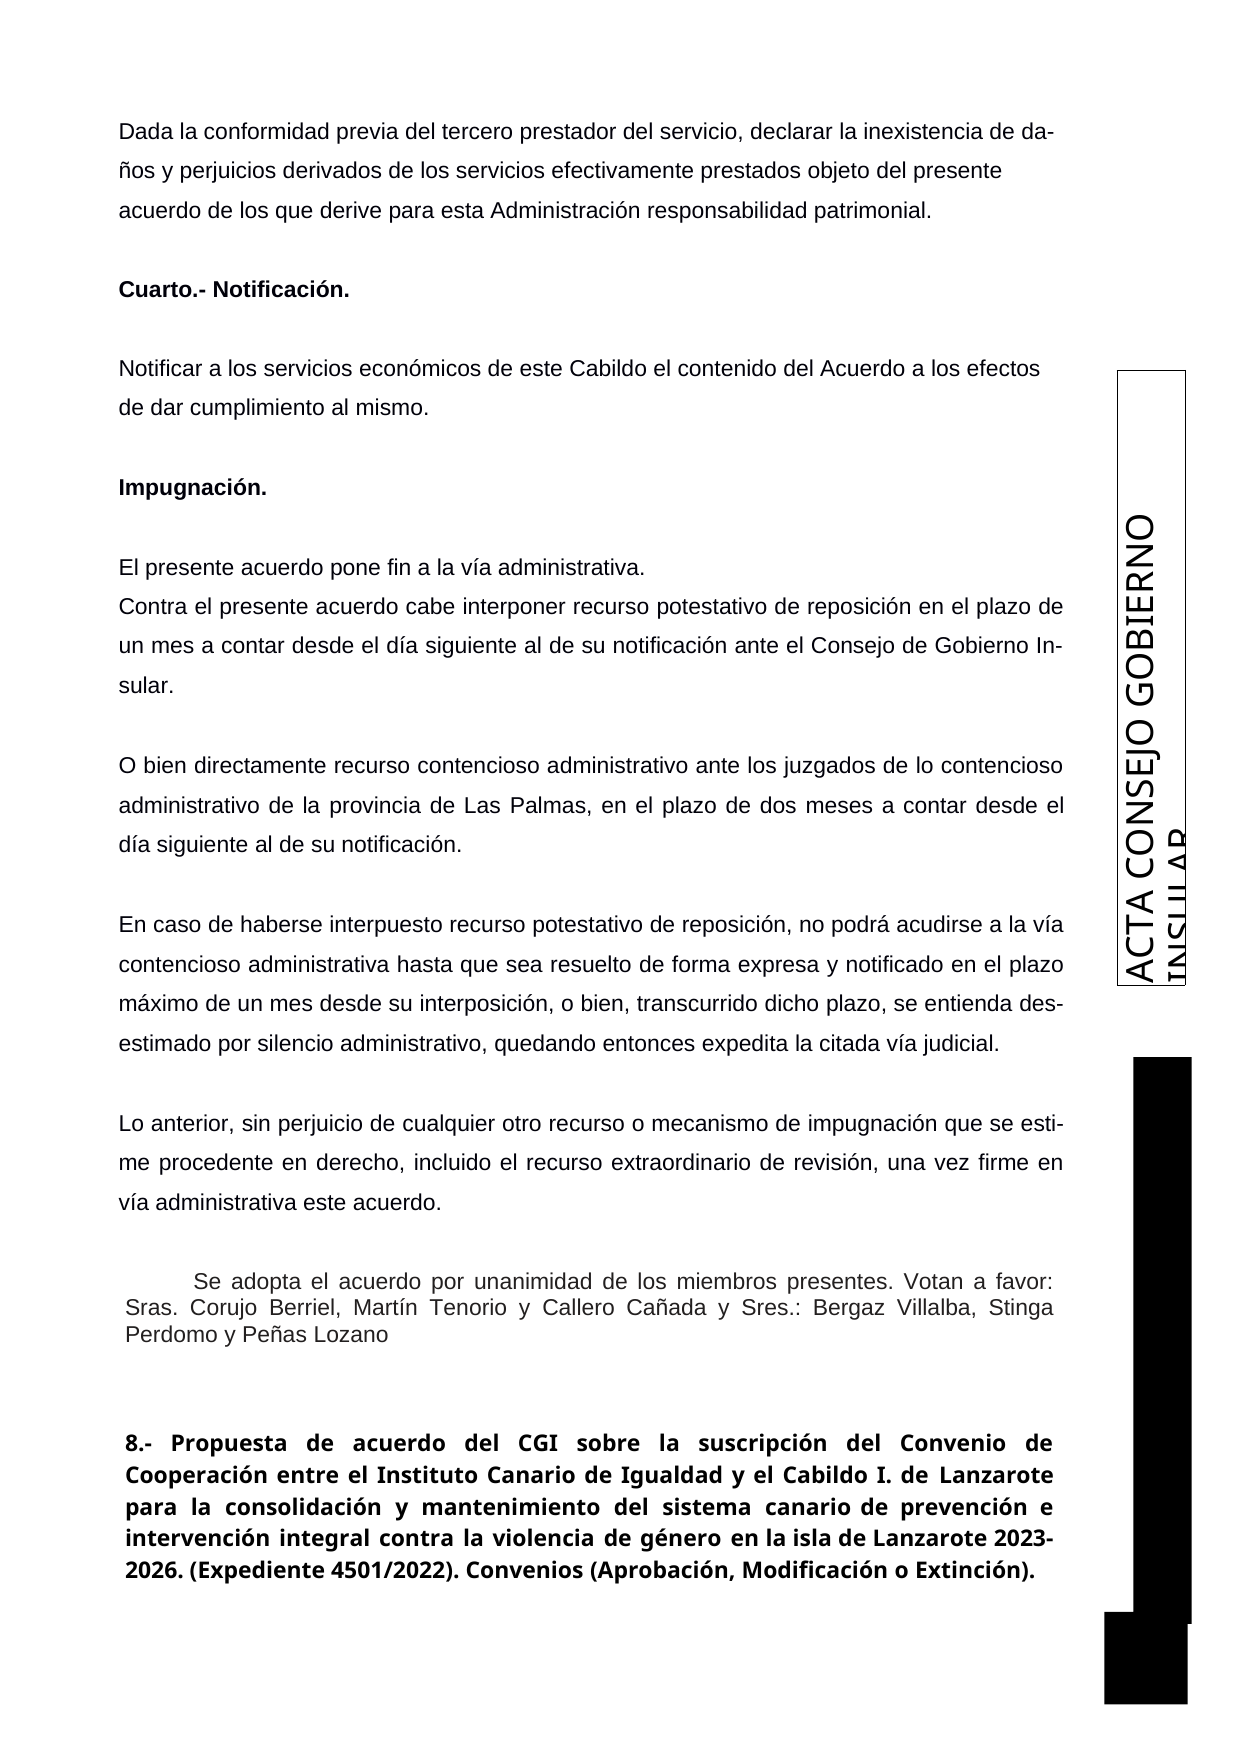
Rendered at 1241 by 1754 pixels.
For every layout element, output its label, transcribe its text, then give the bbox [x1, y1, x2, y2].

text [1186, 473, 1240, 500]
text Cuarto.- Notificación. [118, 276, 1240, 302]
text Se adopta el acuerdo por unanimidad de los miembros presentes. Votan a favor: Sras. Corujo Berriel, Martín Tenorio y Callero Cañada y Sres.: Bergaz Villalba, Stinga Perdomo y Peñas Lozano [125, 1268, 1054, 1347]
text ACTA CONSEJO GOBIERNO INSULAR [1118, 372, 1183, 985]
text Impugnación. [118, 473, 1117, 500]
text El presente acuerdo pone fin a la vía administrativa. [118, 553, 1117, 580]
text Lo anterior, sin perjuicio de cualquier otro recurso o mecanismo de impugnación que se esti- me procedente en derecho, incluido el recurso extraordinario de revisión, una vez firme en vía administrativa este acuerdo. [118, 1109, 1065, 1215]
text O bien directamente recurso contencioso administrativo ante los juzgados de lo contencioso administrativo de la provincia de Las Palmas, en el plazo de dos meses a contar desde el día siguiente al de su notificación. [118, 752, 1064, 857]
text Contra el presente acuerdo cabe interponer recurso potestativo de reposición en el plazo de un mes a contar desde el día siguiente al de su notificación ante el Consejo de Gobierno In- sular. [118, 593, 1064, 698]
text [1186, 553, 1240, 580]
text Notificar a los servicios económicos de este Cabildo el contenido del Acuerdo a los efectos de dar cumplimiento al mismo. [118, 355, 1053, 421]
text Dada la conformidad previa del tercero prestador del servicio, declarar la inexistencia de da- ños y perjuicios derivados de los servicios efectivamente prestados objeto del presente acuerdo de los que derive para esta Administración responsabilidad patrimonial. [118, 118, 1057, 223]
text En caso de haberse interpuesto recurso potestativo de reposición, no podrá acudirse a la vía contencioso administrativa hasta que sea resuelto de forma expresa y notificado en el plazo máximo de un mes desde su interposición, o bien, transcurrido dicho plazo, se entienda des- estimado por silencio administrativo, quedando entonces expedita la citada vía judicial. [118, 911, 1064, 1056]
text 8.- Propuesta de acuerdo del CGI sobre la suscripción del Convenio de Cooperación entre el Instituto Canario de Igualdad y el Cabildo I. de Lanzarote para la consolidación y mantenimiento del sistema canario de prevención e intervención integral contra la violencia de género en la isla de Lanzarote 2023-2026. (Expediente 4501/2022). Convenios (Aprobación, Modificación o Extinción). [125, 1427, 1054, 1585]
